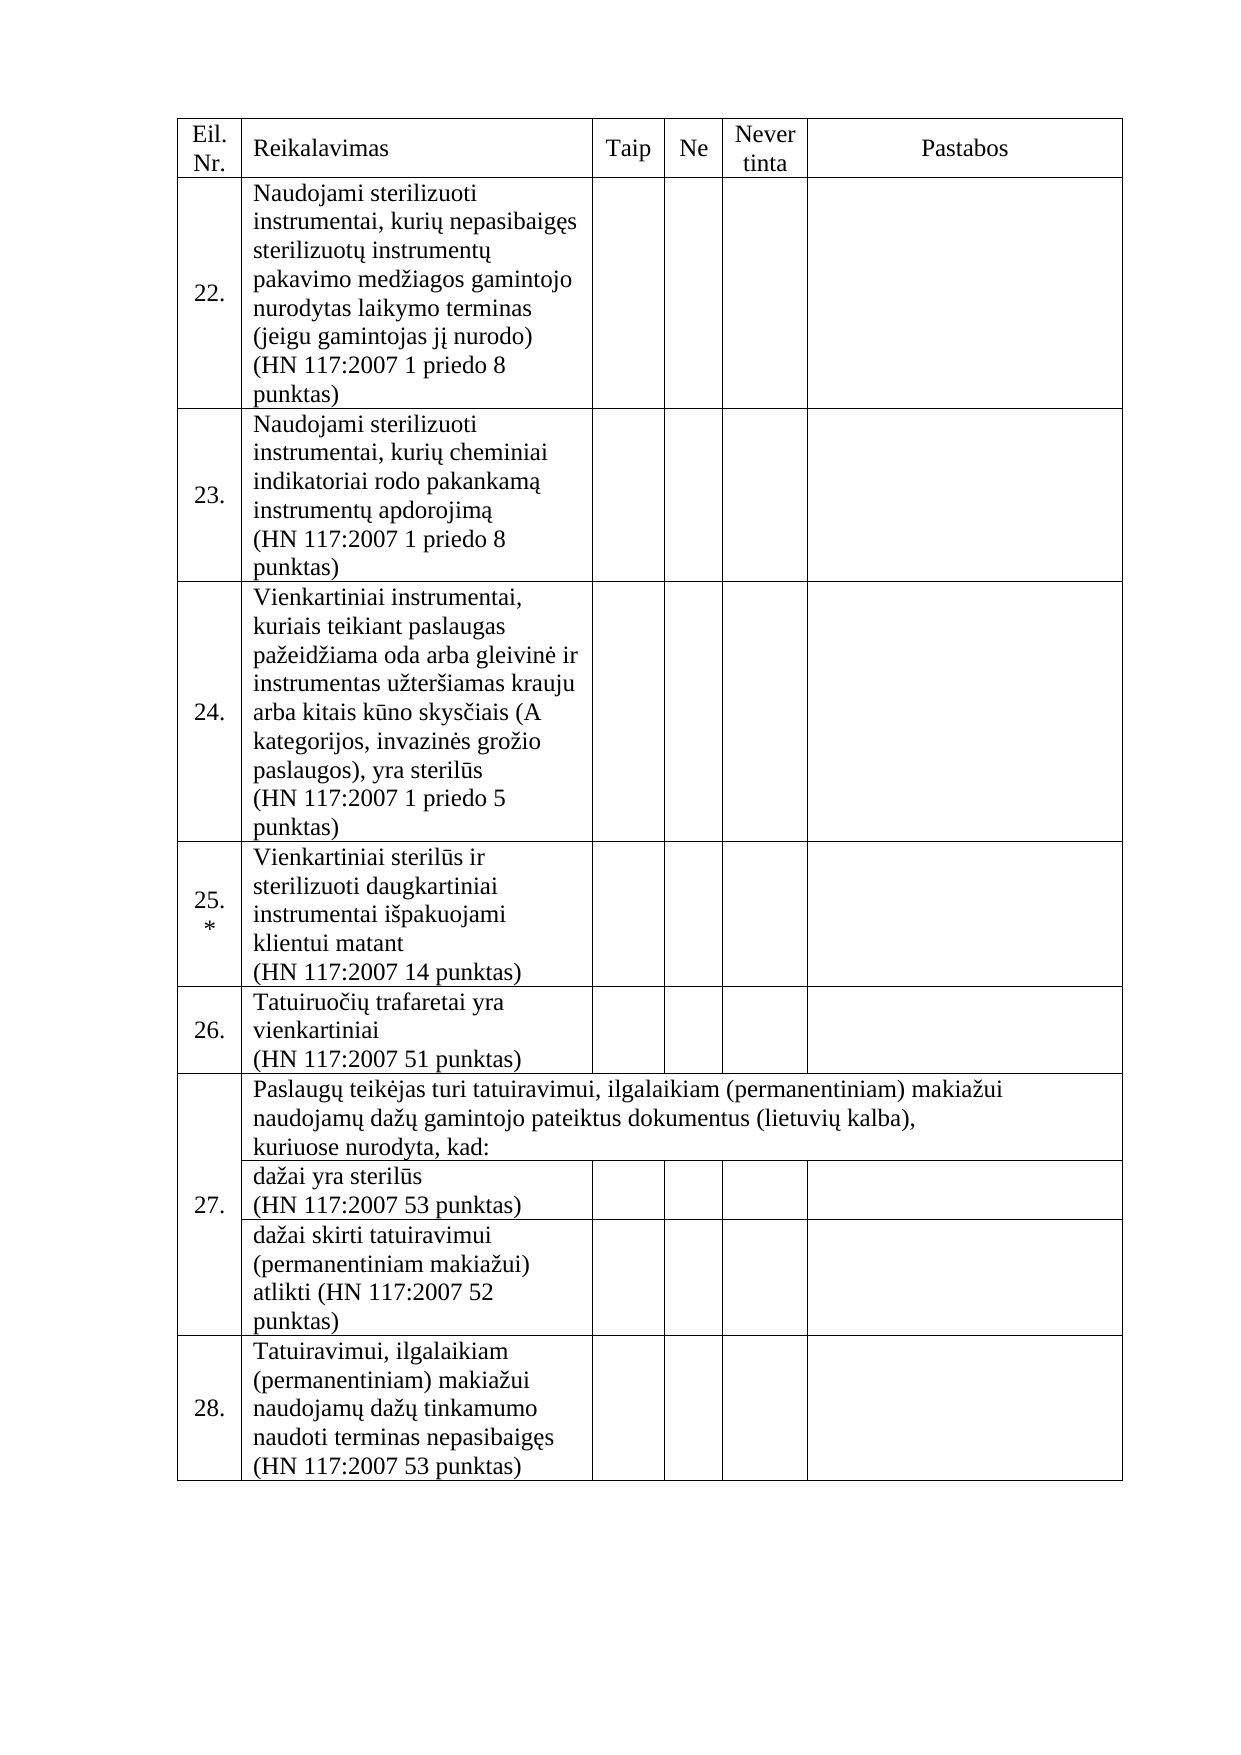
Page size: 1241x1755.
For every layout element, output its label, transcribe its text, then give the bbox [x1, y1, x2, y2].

table_cell Paslaugų teikėjas turi tatuiravimui, ilgalaikiam (permanentiniam) makiažui naudojamų dažų gamintojo pateiktus dokumentus (lietuvių kalba), kuriuose nurodyta, kad: [242, 1074, 1122, 1160]
table_cell [665, 987, 722, 1073]
table_cell 26. [178, 987, 241, 1073]
table_cell [723, 1220, 807, 1335]
table_cell [808, 987, 1122, 1073]
table_cell Tatuiruočių trafaretai yra vienkartiniai (HN 117:2007 51 punktas) [242, 987, 592, 1073]
table_cell 28. [178, 1336, 241, 1480]
table_header Ne [665, 119, 722, 177]
table_cell 27. [178, 1074, 241, 1335]
table_header Eil. Nr. [178, 119, 241, 177]
table_cell [723, 1336, 807, 1480]
table_cell [665, 842, 722, 986]
table_cell 22. [178, 178, 241, 408]
table_cell Naudojami sterilizuoti instrumentai, kurių cheminiai indikatoriai rodo pakankamą instrumentų apdorojimą (HN 117:2007 1 priedo 8 punktas) [242, 409, 592, 581]
table_cell Naudojami sterilizuoti instrumentai, kurių nepasibaigęs sterilizuotų instrumentų pakavimo medžiagos gamintojo nurodytas laikymo terminas (jeigu gamintojas jį nurodo) (HN 117:2007 1 priedo 8 punktas) [242, 178, 592, 408]
table_cell 24. [178, 582, 241, 841]
table_cell 23. [178, 409, 241, 581]
table_cell [723, 987, 807, 1073]
table_cell [593, 178, 664, 408]
table_cell Vienkartiniai sterilūs ir sterilizuoti daugkartiniai instrumentai išpakuojami klientui matant (HN 117:2007 14 punktas) [242, 842, 592, 986]
table_cell dažai skirti tatuiravimui (permanentiniam makiažui) atlikti (HN 117:2007 52 punktas) [242, 1220, 592, 1335]
table_cell [593, 842, 664, 986]
table_header Reikalavimas [242, 119, 592, 177]
table_cell [808, 1220, 1122, 1335]
table_header Nevertinta [723, 119, 807, 177]
table_cell [723, 582, 807, 841]
table_cell [723, 409, 807, 581]
table_cell 25.* [178, 842, 241, 986]
table_cell [665, 409, 722, 581]
table_cell Vienkartiniai instrumentai, kuriais teikiant paslaugas pažeidžiama oda arba gleivinė ir instrumentas užteršiamas krauju arba kitais kūno skysčiais (A kategorijos, invazinės grožio paslaugos), yra sterilūs (HN 117:2007 1 priedo 5 punktas) [242, 582, 592, 841]
table_cell [593, 1220, 664, 1335]
table_cell [808, 409, 1122, 581]
table_cell [808, 582, 1122, 841]
table_cell dažai yra sterilūs (HN 117:2007 53 punktas) [242, 1161, 592, 1219]
table_cell [665, 582, 722, 841]
table_cell [808, 1161, 1122, 1219]
table_header Pastabos [808, 119, 1122, 177]
table_cell [593, 987, 664, 1073]
table_cell [723, 1161, 807, 1219]
table_cell [593, 1161, 664, 1219]
table_cell [808, 178, 1122, 408]
table_cell [723, 842, 807, 986]
table_cell [665, 178, 722, 408]
table_cell [665, 1220, 722, 1335]
table_cell [593, 409, 664, 581]
table_cell [593, 1336, 664, 1480]
table_cell [665, 1336, 722, 1480]
table_cell [808, 842, 1122, 986]
table_cell [593, 582, 664, 841]
table_cell [723, 178, 807, 408]
table_header Taip [593, 119, 664, 177]
table_cell [665, 1161, 722, 1219]
table_cell Tatuiravimui, ilgalaikiam (permanentiniam) makiažui naudojamų dažų tinkamumo naudoti terminas nepasibaigęs (HN 117:2007 53 punktas) [242, 1336, 592, 1480]
table_cell [808, 1336, 1122, 1480]
